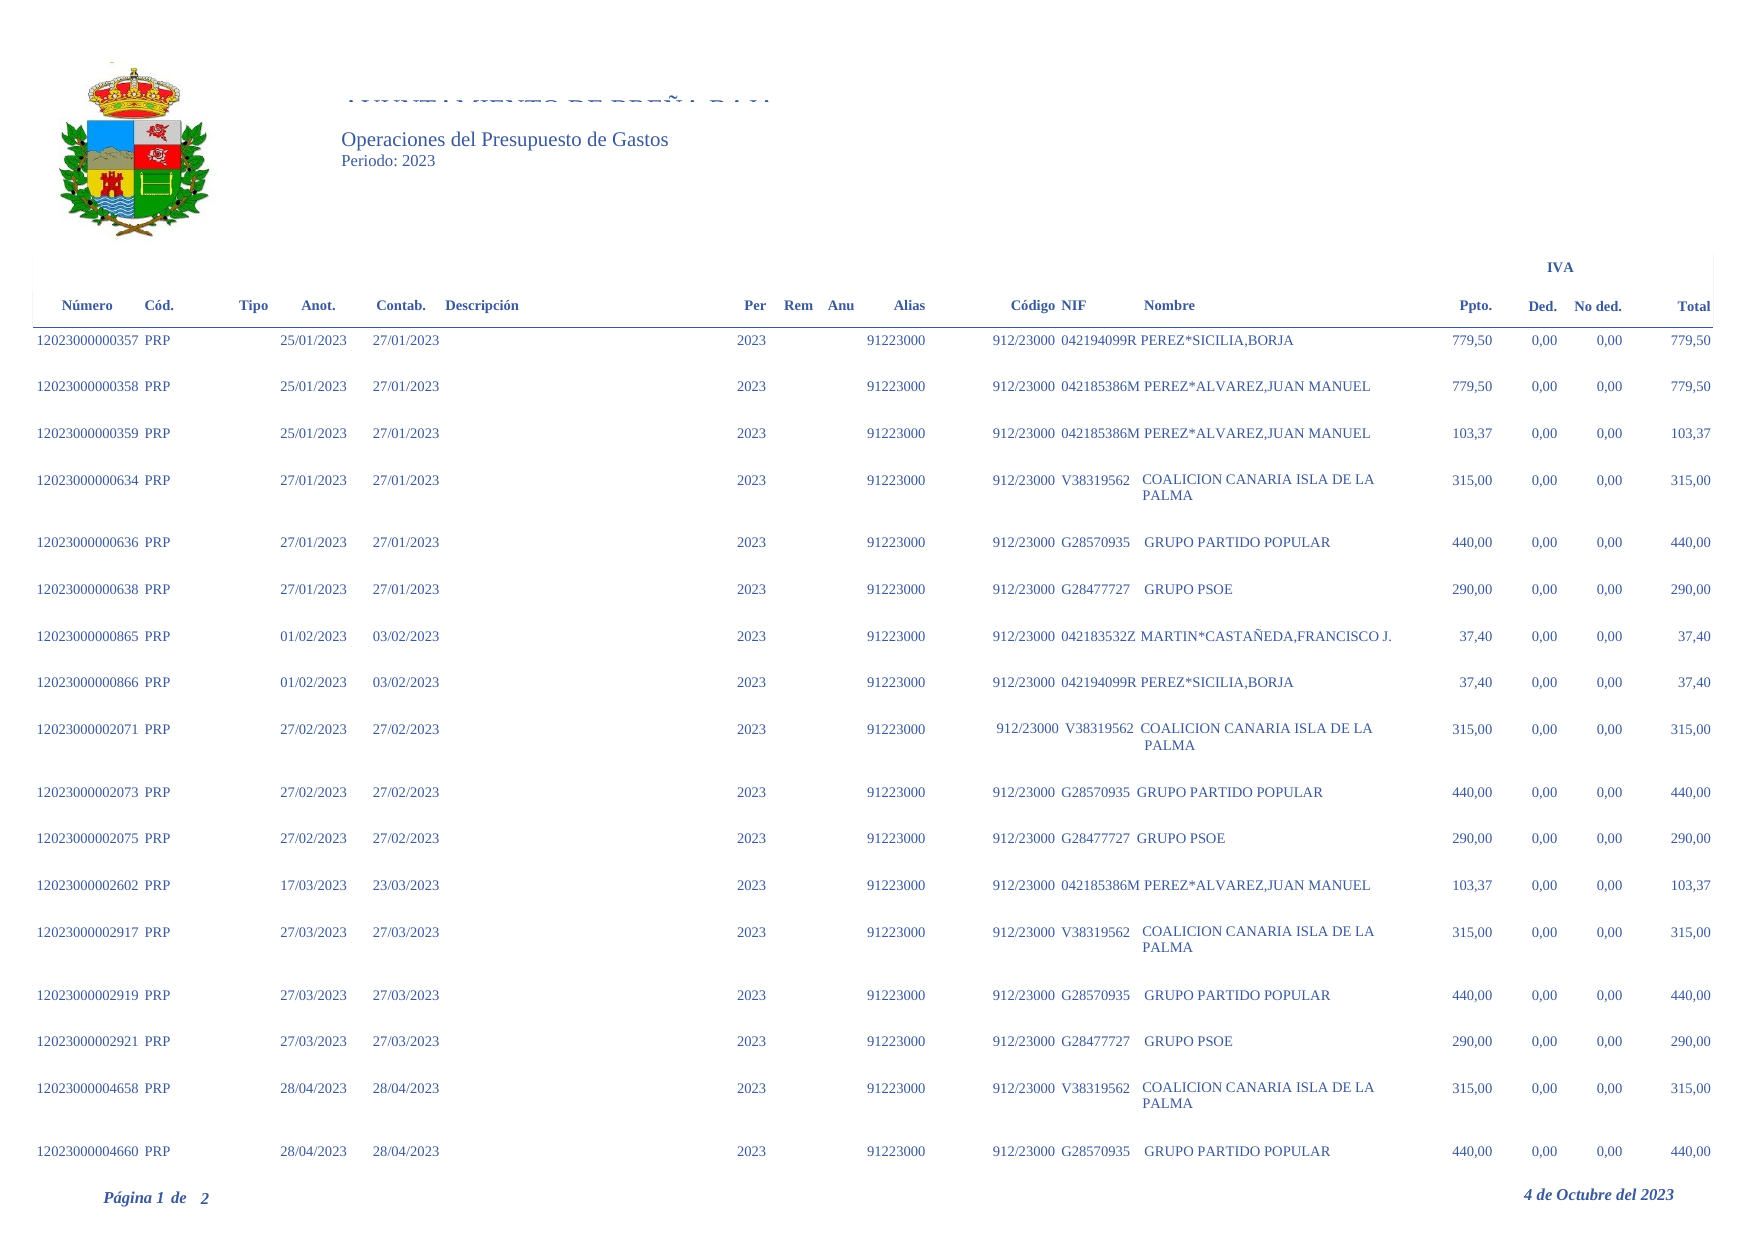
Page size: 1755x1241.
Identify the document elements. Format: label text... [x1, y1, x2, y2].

text 0,00 [1532, 1142, 1559, 1159]
text 912/23000 V38319562 COALICION CANARIA ISLA DE LA [994, 721, 1375, 737]
text 27/03/2023 [280, 986, 348, 1003]
text 2023 [737, 534, 768, 551]
text 12023000000866 PRP [36, 674, 172, 691]
text COALICION CANARIA ISLA DE LA PALMA [1142, 472, 1379, 504]
text 28/04/2023 [373, 1142, 441, 1159]
text 91223000 [867, 674, 927, 691]
text IVA [1547, 258, 1713, 275]
text 0,00 [1597, 378, 1624, 395]
text 0,00 [1597, 581, 1624, 598]
text 12023000000357 PRP [36, 331, 172, 348]
text GRUPO PSOE [1144, 581, 1235, 598]
text 0,00 [1597, 877, 1624, 893]
text 27/03/2023 [373, 923, 441, 940]
text 12023000002602 PRP [36, 877, 172, 893]
text 0,00 [1532, 378, 1559, 395]
text 0,00 [1532, 1033, 1559, 1050]
text 912/23000 042185386M PEREZ*ALVAREZ,JUAN MANUEL [993, 425, 1373, 441]
text 2023 [737, 1142, 768, 1159]
text 12023000000634 PRP [36, 471, 172, 488]
text 25/01/2023 [280, 331, 348, 348]
text 91223000 [867, 378, 927, 395]
text 440,00 [1671, 1142, 1713, 1159]
text Operaciones del Presupuesto de Gastos [341, 128, 671, 152]
text 27/02/2023 [280, 783, 348, 800]
text 315,00 [1452, 1079, 1494, 1096]
text 0,00 [1597, 627, 1624, 644]
text 103,37 [1452, 877, 1494, 893]
text 0,00 [1597, 783, 1624, 800]
text 2023 [737, 471, 768, 488]
text 0,00 [1532, 331, 1559, 348]
text 91223000 [867, 1033, 927, 1050]
text 91223000 [867, 471, 927, 488]
text 912/23000 042194099R PEREZ*SICILIA,BORJA [993, 331, 1299, 348]
text 440,00 [1671, 534, 1713, 551]
text 0,00 [1532, 534, 1559, 551]
text 27/01/2023 [280, 534, 348, 551]
text 0,00 [1597, 471, 1624, 488]
text 27/02/2023 [373, 783, 441, 800]
text 0,00 [1597, 425, 1624, 441]
text 315,00 [1452, 923, 1494, 940]
text 912/23000 V38319562 [993, 1079, 1132, 1096]
text 0,00 [1532, 877, 1559, 893]
text 25/01/2023 [280, 378, 348, 395]
text 0,00 [1597, 923, 1624, 940]
text 290,00 [1671, 581, 1713, 598]
text 0,00 [1597, 1033, 1624, 1050]
text 27/02/2023 [280, 830, 348, 847]
text 12023000004660 PRP [36, 1142, 172, 1159]
text 12023000000865 PRP [36, 627, 172, 644]
text 0,00 [1532, 627, 1559, 644]
text 103,37 [1452, 425, 1494, 441]
text 912/23000 G28570935 [993, 1142, 1132, 1159]
text 0,00 [1597, 331, 1624, 348]
text 12023000002917 PRP [36, 923, 172, 940]
text 779,50 [1671, 331, 1713, 348]
text 28/04/2023 [373, 1079, 441, 1096]
text 779,50 [1452, 378, 1494, 395]
text 779,50 [1452, 331, 1494, 348]
text 27/01/2023 [373, 471, 441, 488]
text 315,00 [1452, 721, 1494, 737]
text 37,40 [1678, 627, 1713, 644]
text 0,00 [1597, 830, 1624, 847]
text 315,00 [1671, 471, 1713, 488]
text 290,00 [1452, 581, 1494, 598]
text 91223000 [867, 534, 927, 551]
text 91223000 [867, 331, 927, 348]
text 0,00 [1532, 830, 1559, 847]
text GRUPO PSOE [1144, 1033, 1235, 1050]
text 2023 [737, 627, 768, 644]
text 91223000 [867, 830, 927, 847]
text 03/02/2023 [373, 627, 441, 644]
text 37,40 [1678, 674, 1713, 691]
text AYUNTAMIENTO DE BREÑA BAJA [341, 93, 779, 102]
text 0,00 [1532, 471, 1559, 488]
text 12023000000638 PRP [36, 581, 172, 598]
text 27/02/2023 [373, 721, 441, 737]
text 12023000004658 PRP [36, 1079, 172, 1096]
text 27/01/2023 [373, 425, 441, 441]
text 27/02/2023 [280, 721, 348, 737]
text Periodo: 2023 [341, 152, 671, 170]
text 0,00 [1597, 1142, 1624, 1159]
text 91223000 [867, 581, 927, 598]
text 27/01/2023 [373, 534, 441, 551]
text 27/03/2023 [373, 986, 441, 1003]
text 2023 [737, 378, 768, 395]
text 91223000 [867, 986, 927, 1003]
text 12023000002071 PRP [36, 721, 172, 737]
text 12023000002075 PRP [36, 830, 172, 847]
text PALMA [994, 737, 1345, 754]
text 440,00 [1452, 783, 1494, 800]
text 17/03/2023 [280, 877, 348, 893]
text GRUPO PARTIDO POPULAR [1144, 986, 1332, 1003]
text 12023000000636 PRP [36, 534, 172, 551]
text 912/23000 042185386M PEREZ*ALVAREZ,JUAN MANUEL [993, 877, 1373, 893]
text 2 [201, 1188, 211, 1208]
text 0,00 [1532, 721, 1559, 737]
text 912/23000 V38319562 [993, 471, 1132, 488]
text 27/03/2023 [280, 1033, 348, 1050]
text 0,00 [1597, 986, 1624, 1003]
text 2023 [737, 1033, 768, 1050]
text 37,40 [1459, 674, 1494, 691]
text 2023 [737, 721, 768, 737]
text 0,00 [1532, 783, 1559, 800]
text 0,00 [1597, 721, 1624, 737]
text 91223000 [867, 1142, 927, 1159]
text 27/01/2023 [280, 581, 348, 598]
text 12023000000358 PRP [36, 378, 172, 395]
text 315,00 [1671, 923, 1713, 940]
text 315,00 [1671, 721, 1713, 737]
text 91223000 [867, 627, 927, 644]
text 290,00 [1671, 830, 1713, 847]
text 2023 [737, 581, 768, 598]
text 0,00 [1532, 425, 1559, 441]
text 27/03/2023 [280, 923, 348, 940]
text 315,00 [1452, 471, 1494, 488]
text 91223000 [867, 877, 927, 893]
text 2023 [737, 923, 768, 940]
text 27/01/2023 [373, 331, 441, 348]
text Página 1 de [103, 1188, 189, 1207]
text 0,00 [1532, 581, 1559, 598]
text 0,00 [1597, 534, 1624, 551]
text 912/23000 G28570935 [993, 534, 1132, 551]
text 912/23000 G28477727 [993, 1033, 1132, 1050]
text 2023 [737, 830, 768, 847]
text 91223000 [867, 1079, 927, 1096]
text 4 de Octubre del 2023 [1524, 1185, 1676, 1204]
text 0,00 [1532, 986, 1559, 1003]
text 912/23000 G28570935 GRUPO PARTIDO POPULAR [993, 783, 1332, 800]
text 912/23000 042183532Z MARTIN*CASTAÑEDA,FRANCISCO J. [993, 627, 1398, 644]
text 28/04/2023 [280, 1079, 348, 1096]
text 91223000 [867, 425, 927, 441]
text 27/02/2023 [373, 830, 441, 847]
text 12023000000359 PRP [36, 425, 172, 441]
text 912/23000 G28477727 [993, 581, 1132, 598]
text 27/03/2023 [373, 1033, 441, 1050]
text 290,00 [1671, 1033, 1713, 1050]
text 0,00 [1597, 1079, 1624, 1096]
text 440,00 [1671, 783, 1713, 800]
text 912/23000 G28477727 GRUPO PSOE [993, 830, 1235, 847]
text 912/23000 042185386M PEREZ*ALVAREZ,JUAN MANUEL [993, 378, 1373, 395]
text 27/01/2023 [373, 378, 441, 395]
text Fechas Partida / Proyecto Acreedor [338, 258, 1495, 275]
text 37,40 [1459, 627, 1494, 644]
text 2023 [737, 783, 768, 800]
text 12023000002919 PRP [36, 986, 172, 1003]
text 440,00 [1452, 986, 1494, 1003]
text Número Cód. Tipo Anot. Contab. Descripción Per Rem Anu Alias Código NIF Nombre Ppto. Ded. No ded. Total [62, 297, 1713, 314]
text 2023 [737, 877, 768, 893]
text 2023 [737, 331, 768, 348]
text 2023 [737, 986, 768, 1003]
text COALICION CANARIA ISLA DE LA PALMA [1142, 924, 1379, 956]
text 0,00 [1532, 923, 1559, 940]
text 03/02/2023 [373, 674, 441, 691]
text 0,00 [1597, 674, 1624, 691]
text 27/01/2023 [373, 581, 441, 598]
text 290,00 [1452, 1033, 1494, 1050]
text COALICION CANARIA ISLA DE LA PALMA [1142, 1080, 1379, 1112]
text 25/01/2023 [280, 425, 348, 441]
text 315,00 [1671, 1079, 1713, 1096]
text GRUPO PARTIDO POPULAR [1144, 534, 1332, 551]
text 0,00 [1532, 674, 1559, 691]
text 103,37 [1671, 877, 1713, 893]
text 912/23000 V38319562 [993, 923, 1132, 940]
text 01/02/2023 [280, 627, 348, 644]
text 103,37 [1671, 425, 1713, 441]
text 01/02/2023 [280, 674, 348, 691]
text 27/01/2023 [280, 471, 348, 488]
text 2023 [737, 1079, 768, 1096]
text 91223000 [867, 923, 927, 940]
text 0,00 [1532, 1079, 1559, 1096]
text 440,00 [1452, 534, 1494, 551]
text 2023 [737, 425, 768, 441]
text 440,00 [1671, 986, 1713, 1003]
text 912/23000 042194099R PEREZ*SICILIA,BORJA [993, 674, 1299, 691]
text 912/23000 G28570935 [993, 986, 1132, 1003]
text 23/03/2023 [373, 877, 441, 893]
text 91223000 [867, 721, 927, 737]
text 12023000002073 PRP [36, 783, 172, 800]
text 28/04/2023 [280, 1142, 348, 1159]
text GRUPO PARTIDO POPULAR [1144, 1142, 1332, 1159]
text 12023000002921 PRP [36, 1033, 172, 1050]
text 2023 [737, 674, 768, 691]
text 290,00 [1452, 830, 1494, 847]
text 440,00 [1452, 1142, 1494, 1159]
text 91223000 [867, 783, 927, 800]
text 779,50 [1671, 378, 1713, 395]
